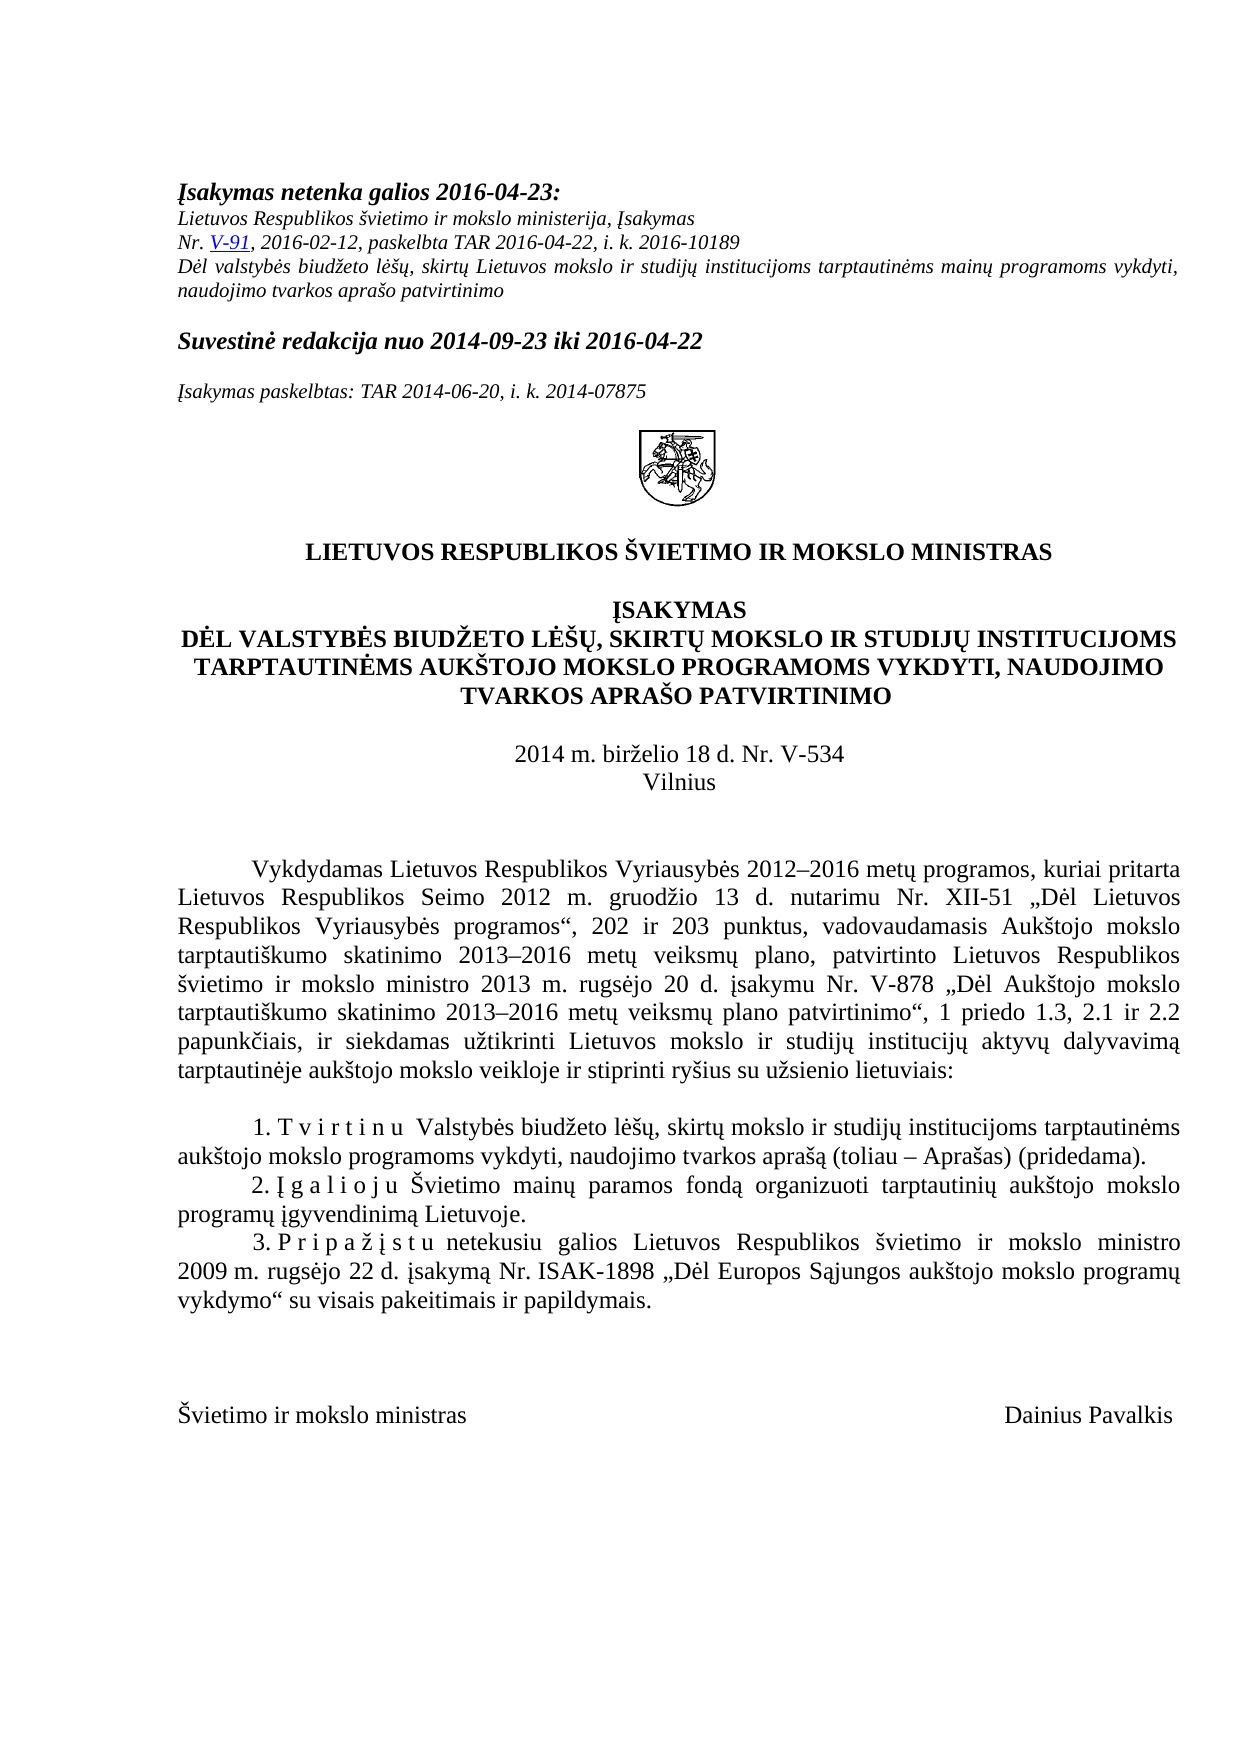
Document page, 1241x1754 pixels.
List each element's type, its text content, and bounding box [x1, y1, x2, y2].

text Vykdydamas Lietuvos Respublikos Vyriausybės 2012–2016 metų programos, kuriai pritarta Lietuvos Respublikos Seimo 2012 m. gruodžio 13 d. nutarimu Nr. XII-51 „Dėl Lietuvos Respublikos Vyriausybės programos“, 202 ir 203 punktus, vadovaudamasis Aukštojo mokslo tarptautiškumo skatinimo 2013–2016 metų veiksmų plano, patvirtinto Lietuvos Respublikos švietimo ir mokslo ministro 2013 m. rugsėjo 20 d. įsakymu Nr. V-878 „Dėl Aukštojo mokslo tarptautiškumo skatinimo 2013–2016 metų veiksmų plano patvirtinimo“, 1 priedo 1.3, 2.1 ir 2.2 papunkčiais, ir siekdamas užtikrinti Lietuvos mokslo ir studijų institucijų aktyvų dalyvavimą tarptautinėje aukštojo mokslo veikloje ir stiprinti ryšius su užsienio lietuviais: [177, 854, 1181, 1084]
text Įsakymas paskelbtas: TAR 2014-06-20, i. k. 2014-07875 [177, 379, 1181, 403]
text LIETUVOS RESPUBLIKOS ŠVIETIMO IR MOKSLO MINISTRAS [177, 537, 1181, 566]
text 1. T v i r t i n u Valstybės biudžeto lėšų, skirtų mokslo ir studijų institucijoms tarptautinėms aukštojo mokslo programoms vykdyti, naudojimo tvarkos aprašą (toliau – Aprašas) (pridedama). [177, 1112, 1181, 1170]
text Nr. V-91, 2016-02-12, paskelbta TAR 2016-04-22, i. k. 2016-10189 [177, 230, 1181, 254]
text 2. Į g a l i o j u Švietimo mainų paramos fondą organizuoti tarptautinių aukštojo mokslo programų įgyvendinimą Lietuvoje. [177, 1170, 1181, 1227]
text Dėl valstybės biudžeto lėšų, skirtų Lietuvos mokslo ir studijų institucijoms tarptautinėms mainų programoms vykdyti, naudojimo tvarkos aprašo patvirtinimo [177, 254, 1181, 302]
text Lietuvos Respublikos švietimo ir mokslo ministerija, Įsakymas [177, 206, 1181, 230]
text DĖL VALSTYBĖS BIUDŽETO LĖŠŲ, SKIRTŲ MOKSLO IR STUDIJŲ INSTITUCIJOMS TARPTAUTINĖMS AUKŠTOJO MOKSLO PROGRAMOMS VYKDYTI, NAUDOJIMO TVARKOS APRAŠO PATVIRTINIMO [177, 624, 1181, 710]
text Suvestinė redakcija nuo 2014-09-23 iki 2016-04-22 [177, 326, 1181, 355]
text 2014 m. birželio 18 d. Nr. V-534 [177, 739, 1181, 767]
text Įsakymas netenka galios 2016-04-23: [177, 177, 1181, 206]
text Švietimo ir mokslo ministras Dainius Pavalkis [177, 1400, 1181, 1429]
text 3. P r i p a ž į s t u netekusiu galios Lietuvos Respublikos švietimo ir mokslo ministro 2009 m. rugsėjo 22 d. įsakymą Nr. ISAK-1898 „Dėl Europos Sąjungos aukštojo mokslo programų vykdymo“ su visais pakeitimais ir papildymais. [177, 1227, 1181, 1314]
text ĮSAKYMAS [177, 595, 1181, 624]
text Vilnius [177, 767, 1181, 796]
